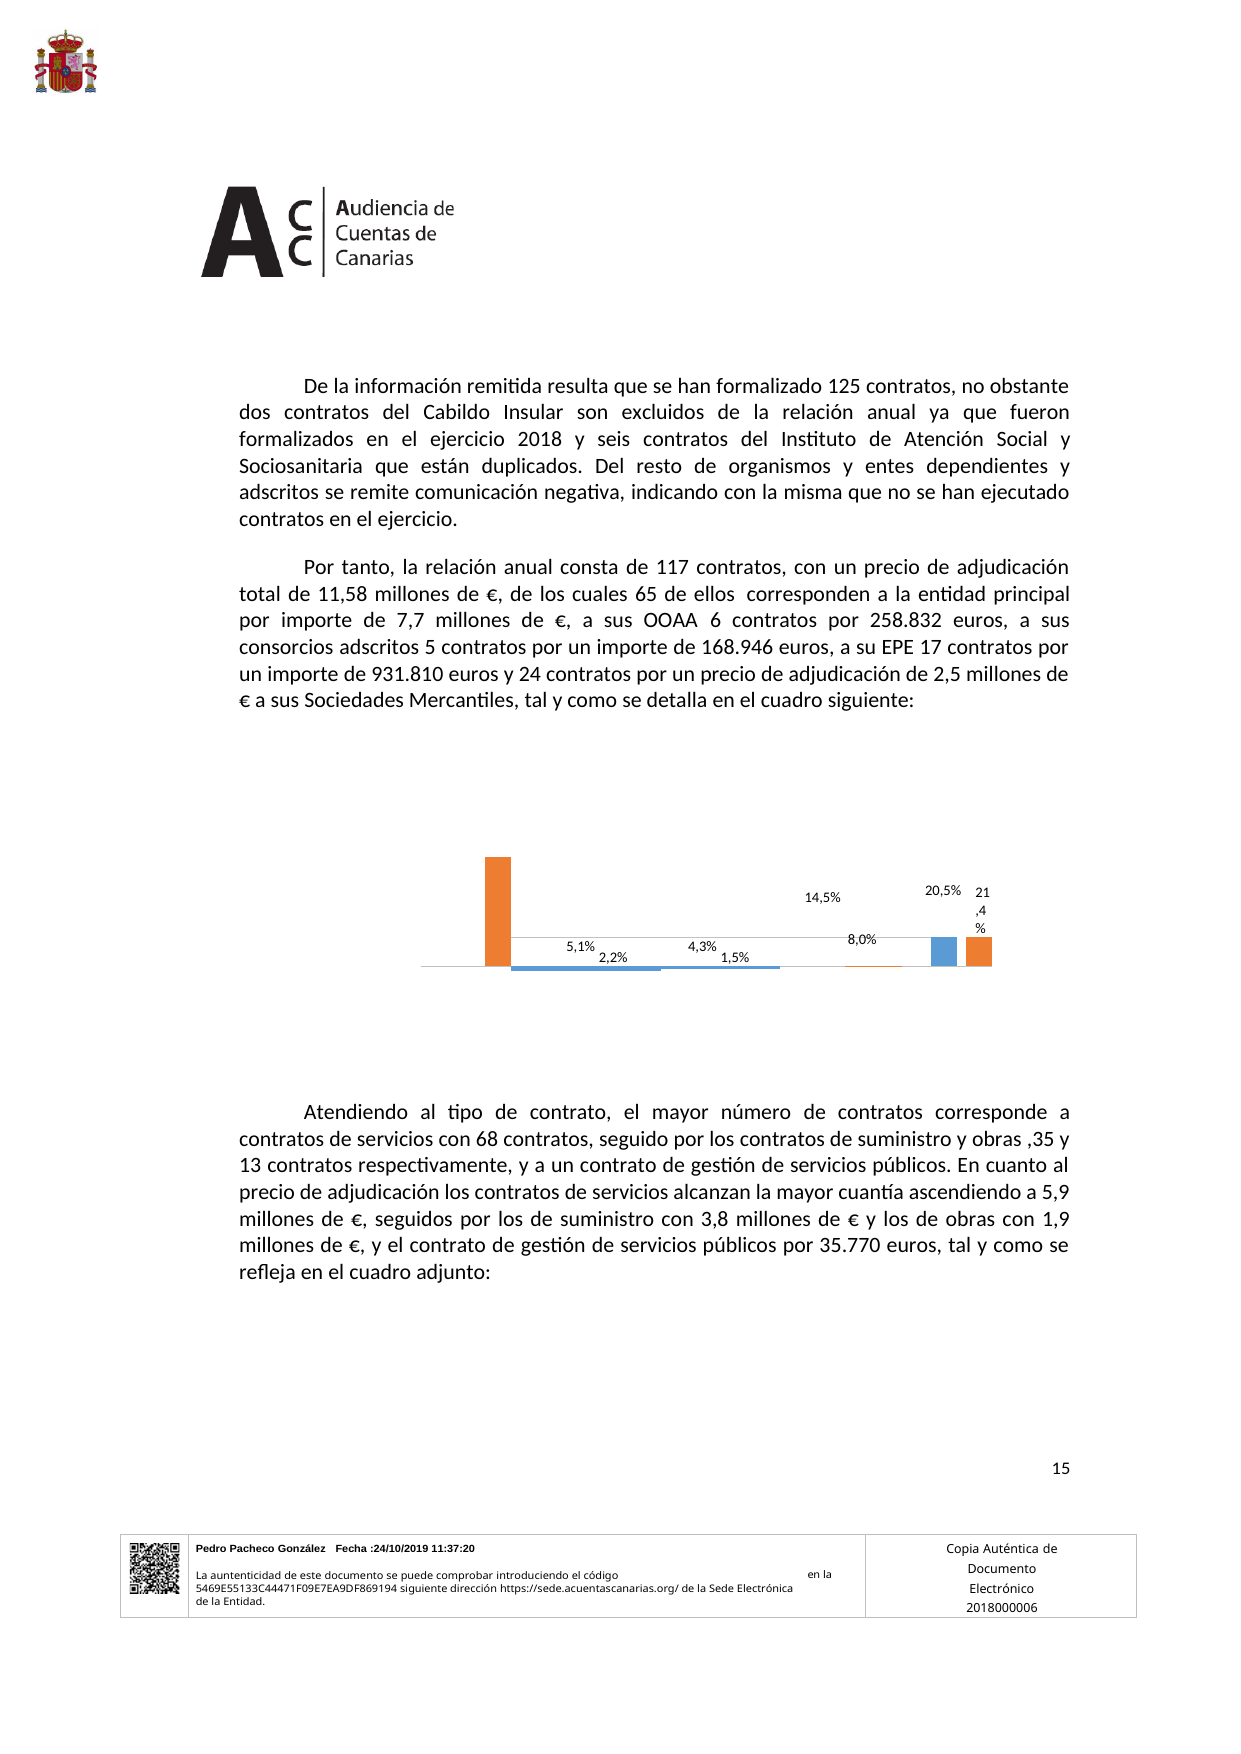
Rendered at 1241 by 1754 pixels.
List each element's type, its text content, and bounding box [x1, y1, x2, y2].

text Atendiendo al tipo de contrato, el mayor número de contratos corresponde a contratos de servicios con 68 contratos, seguido por los contratos de suministro y obras ,35 y 13 contratos respectivamente, y a un contrato de gestión de servicios públicos. En cuanto al precio de adjudicación los contratos de servicios alcanzan la mayor cuantía ascendiendo a 5,9 millones de €, seguidos por los de suministro con 3,8 millones de € y los de obras con 1,9 millones de €, y el contrato de gestión de servicios públicos por 35.770 euros, tal y como se refleja en el cuadro adjunto: [239, 1098, 1070, 1285]
table_header [661, 857, 779, 937]
text 15 [21, 1457, 1070, 1479]
table_cell 4,3% 1,5% [661, 938, 779, 966]
table_cell [902, 938, 931, 966]
table_header [511, 857, 661, 937]
table_cell [966, 937, 992, 966]
table_header 14,5% [780, 857, 845, 937]
picture [200, 186, 454, 277]
picture [129, 1543, 180, 1594]
table_header 20,5% [902, 857, 969, 937]
text Por tanto, la relación anual consta de 117 contratos, con un precio de adjudicación total de 11,58 millones de €, de los cuales 65 de ellos corresponden a la entidad principal por importe de 7,7 millones de €, a sus OOAA 6 contratos por 258.832 euros, a sus consorcios adscritos 5 contratos por un importe de 168.946 euros, a su EPE 17 contratos por un importe de 931.810 euros y 24 contratos por un precio de adjudicación de 2,5 millones de € a sus Sociedades Mercantiles, tal y como se detalla en el cuadro siguiente: [239, 553, 1070, 713]
table_header [485, 857, 511, 966]
table_header [121, 1535, 188, 1617]
table_cell 5,1% 2,2% [511, 938, 661, 966]
table_header [845, 857, 902, 937]
table_header Copia Auténtica de Documento Electrónico 2018000006 [866, 1535, 1136, 1617]
table_header en la [804, 1535, 865, 1617]
text De la información remitida resulta que se han formalizado 125 contratos, no obstante dos contratos del Cabildo Insular son excluidos de la relación anual ya que fueron formalizados en el ejercicio 2018 y seis contratos del Instituto de Atención Social y Sociosanitaria que están duplicados. Del resto de organismos y entes dependientes y adscritos se remite comunicación negativa, indicando con la misma que no se han ejecutado contratos en el ejercicio. [239, 372, 1070, 532]
table_cell [780, 938, 845, 966]
table_cell 8,0% [845, 938, 902, 966]
table_cell [931, 937, 957, 966]
table_header 21,4% [969, 857, 992, 937]
table_header [421, 857, 476, 966]
table_header Pedro Pacheco González Fecha :24/10/2019 11:37:20 La auntenticidad de este documento se puede comprobar introduciendo el código 5469E55133C44471F09E7EA9DF869194 siguiente dirección https://sede.acuentascanarias.org/ de la Sede Electrónica de la Entidad. [189, 1535, 804, 1617]
picture [31, 27, 99, 95]
